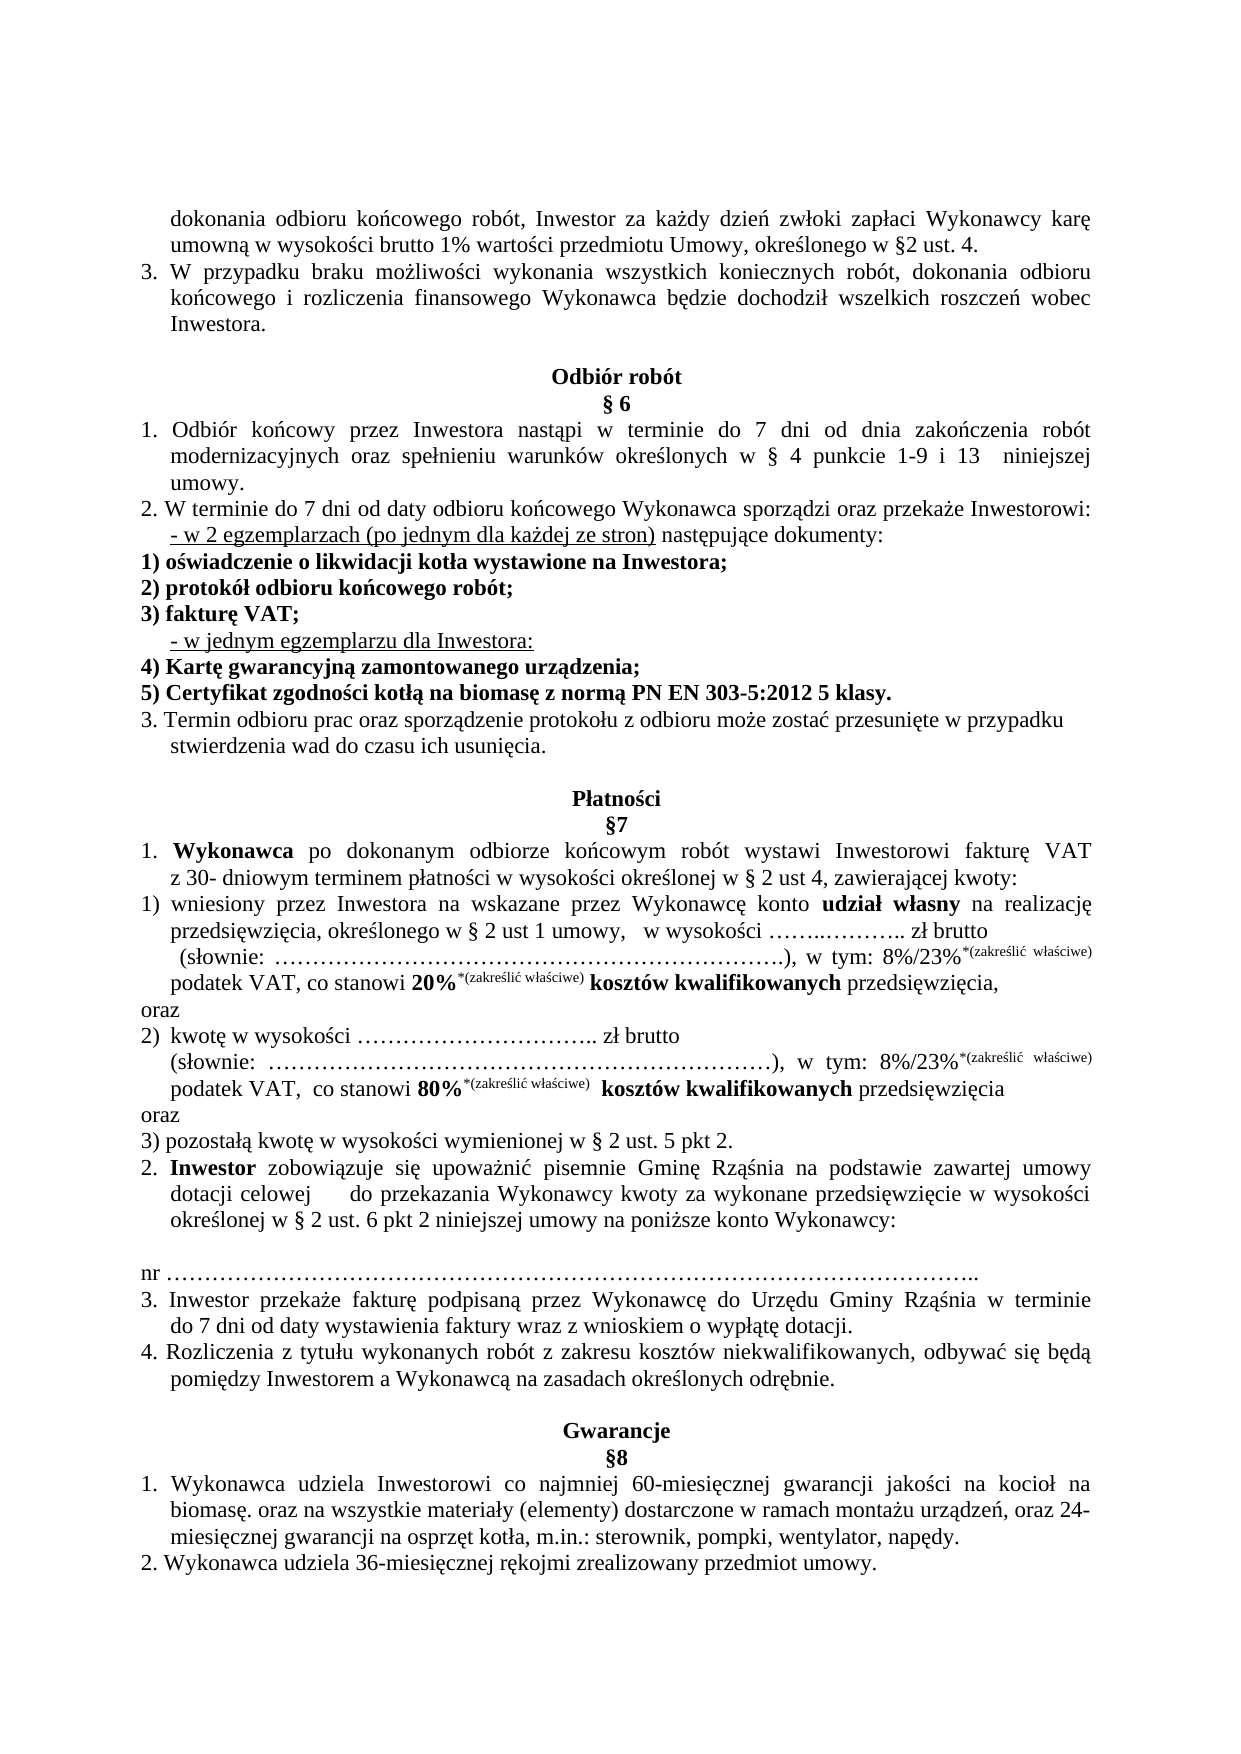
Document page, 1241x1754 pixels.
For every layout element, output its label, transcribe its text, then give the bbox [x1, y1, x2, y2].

text 3) fakturę VAT; [141, 600, 1092, 627]
text 3. Termin odbioru prac oraz sporządzenie protokołu z odbioru może zostać przesunięte w przypadku stwierdzenia wad do czasu ich usunięcia. [141, 706, 1092, 758]
text 2) protokół odbioru końcowego robót; [141, 574, 1092, 600]
text 3. Inwestor przekaże fakturę podpisaną przez Wykonawcę do Urzędu Gminy Rząśnia w terminie do 7 dni od daty wystawienia faktury wraz z wnioskiem o wypłątę dotacji. [141, 1286, 1092, 1338]
text 1) oświadczenie o likwidacji kotła wystawione na Inwestora; [141, 548, 1092, 574]
text nr …………………………………………………………………………………………….. [141, 1259, 1092, 1286]
text Gwarancje [141, 1417, 1092, 1444]
text (słownie: …………………………………………………………), w tym: 8%/23%*(zakreślić właściwe) podatek VAT, co stanowi 80%*(zakreślić właściwe) kosztów kwalifikowanych przedsięwzięcia [170, 1048, 1092, 1101]
text Odbiór robót [141, 363, 1092, 389]
text § 6 [141, 389, 1092, 416]
text dokonania odbioru końcowego robót, Inwestor za każdy dzień zwłoki zapłaci Wykonawcy karę umowną w wysokości brutto 1% wartości przedmiotu Umowy, określonego w §2 ust. 4. [141, 205, 1092, 258]
text 4) Kartę gwarancyjną zamontowanego urządzenia; [141, 653, 1092, 679]
text 1. Wykonawca po dokonanym odbiorze końcowym robót wystawi Inwestorowi fakturę VAT z 30- dniowym terminem płatności w wysokości określonej w § 2 ust 4, zawierającej kwoty: [141, 838, 1092, 890]
text §8 [141, 1444, 1092, 1470]
text (słownie: ………………………………………………………….), w tym: 8%/23%*(zakreślić właściwe) podatek VAT, co stanowi 20%*(zakreślić właściwe) kosztów kwalifikowanych przedsięwzięcia, [170, 943, 1092, 996]
list kwotę w wysokości ………………………….. zł brutto [141, 1022, 1092, 1048]
text 2. Wykonawca udziela 36-miesięcznej rękojmi zrealizowany przedmiot umowy. [141, 1549, 1092, 1576]
text 4. Rozliczenia z tytułu wykonanych robót z zakresu kosztów niekwalifikowanych, odbywać się będą pomiędzy Inwestorem a Wykonawcą na zasadach określonych odrębnie. [141, 1338, 1092, 1391]
text 2. W terminie do 7 dni od daty odbioru końcowego Wykonawca sporządzi oraz przekaże Inwestorowi: - w 2 egzemplarzach (po jednym dla każdej ze stron) następujące dokumenty: [141, 495, 1092, 548]
text 5) Certyfikat zgodności kotłą na biomasę z normą PN EN 303-5:2012 5 klasy. [141, 679, 1092, 706]
text 1. Odbiór końcowy przez Inwestora nastąpi w terminie do 7 dni od dnia zakończenia robót modernizacyjnych oraz spełnieniu warunków określonych w § 4 punkcie 1-9 i 13 niniejszej umowy. [141, 416, 1092, 495]
text 1) wniesiony przez Inwestora na wskazane przez Wykonawcę konto udział własny na realizację przedsięwzięcia, określonego w § 2 ust 1 umowy, w wysokości ……..……….. zł brutto [141, 890, 1092, 943]
text oraz [141, 996, 1092, 1022]
text 3. W przypadku braku możliwości wykonania wszystkich koniecznych robót, dokonania odbioru końcowego i rozliczenia finansowego Wykonawca będzie dochodził wszelkich roszczeń wobec Inwestora. [141, 258, 1092, 337]
text §7 [141, 811, 1092, 838]
text 3) pozostałą kwotę w wysokości wymienionej w § 2 ust. 5 pkt 2. [141, 1127, 1092, 1154]
text 2. Inwestor zobowiązuje się upoważnić pisemnie Gminę Rząśnia na podstawie zawartej umowy dotacji celowej do przekazania Wykonawcy kwoty za wykonane przedsięwzięcie w wysokości określonej w § 2 ust. 6 pkt 2 niniejszej umowy na poniższe konto Wykonawcy: [141, 1154, 1092, 1233]
text 1. Wykonawca udziela Inwestorowi co najmniej 60-miesięcznej gwarancji jakości na kocioł na biomasę. oraz na wszystkie materiały (elementy) dostarczone w ramach montażu urządzeń, oraz 24-miesięcznej gwarancji na osprzęt kotła, m.in.: sterownik, pompki, wentylator, napędy. [141, 1470, 1092, 1549]
text Płatności [141, 785, 1092, 811]
text - w jednym egzemplarzu dla Inwestora: [170, 627, 1092, 653]
text oraz [141, 1101, 1092, 1127]
